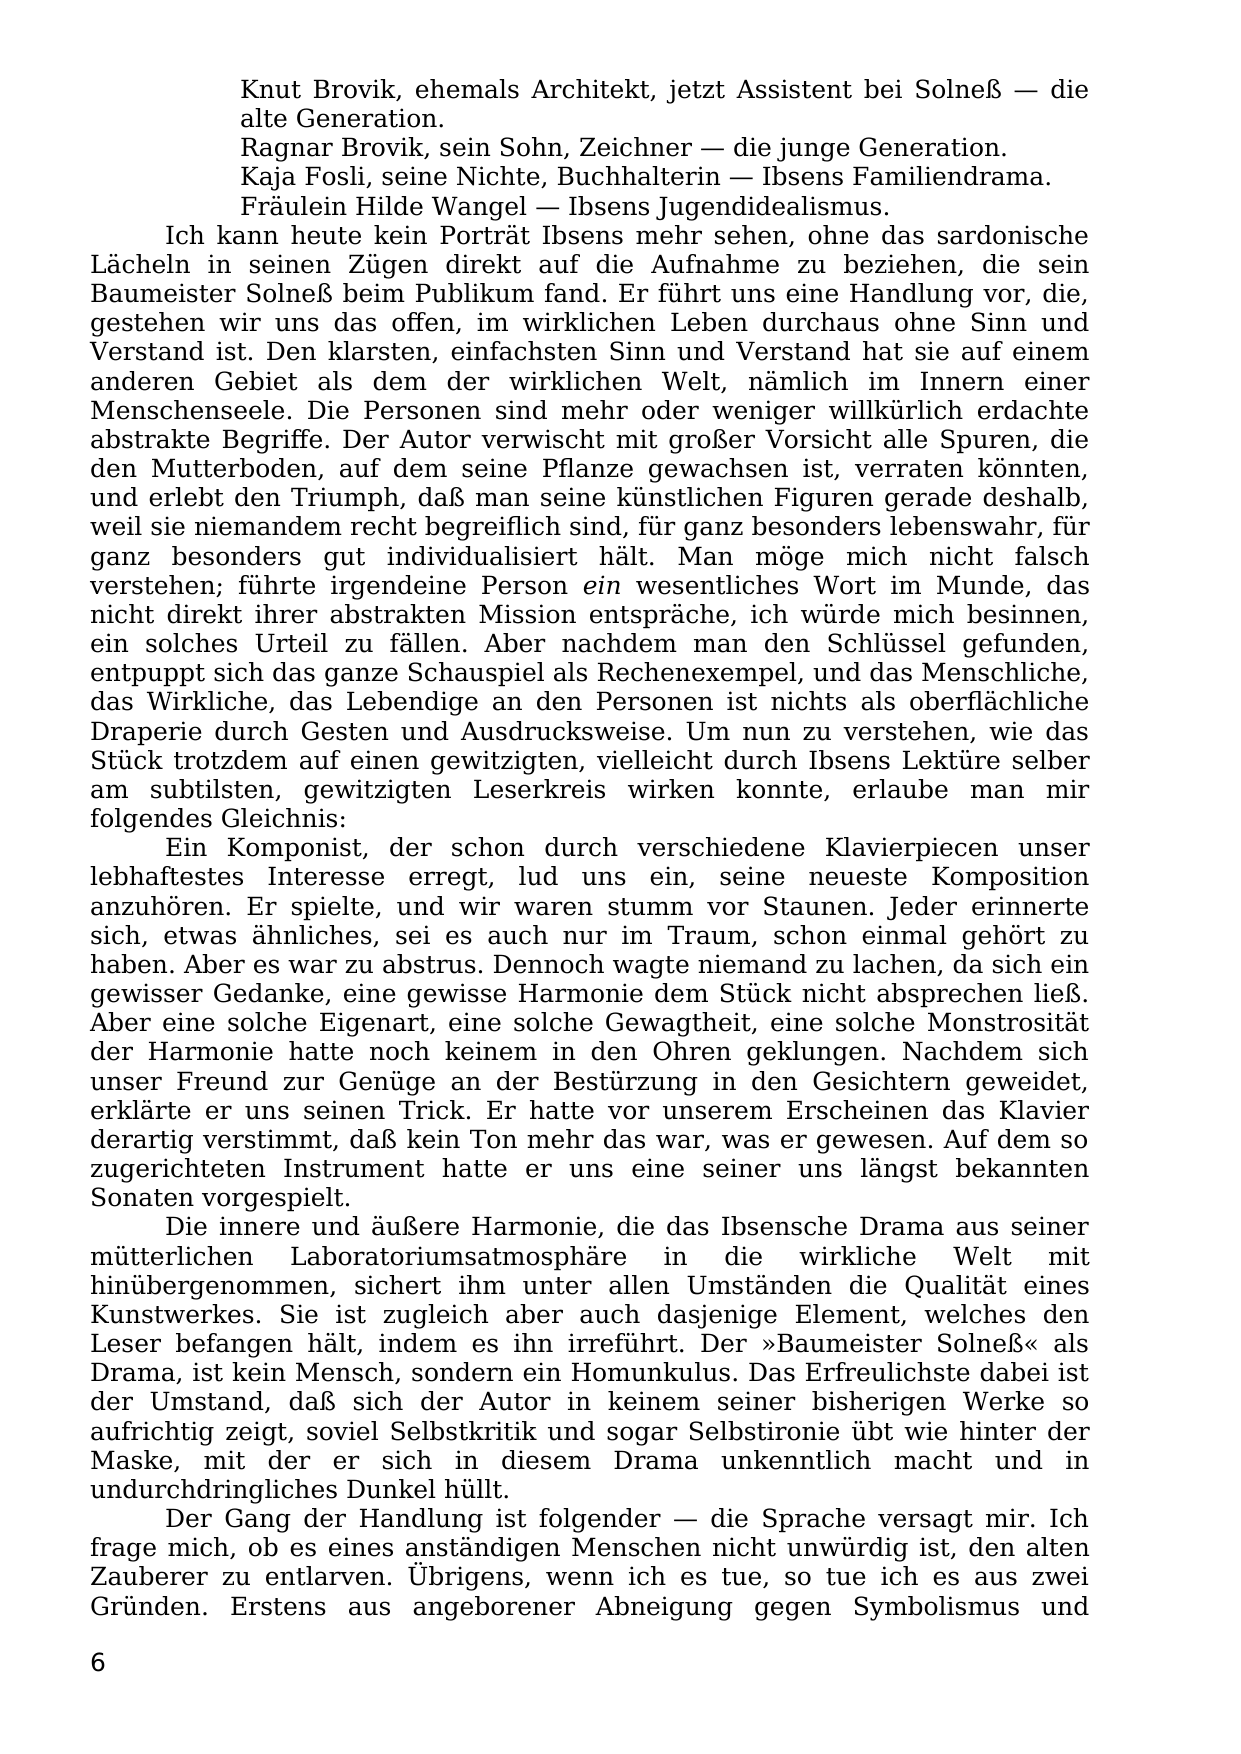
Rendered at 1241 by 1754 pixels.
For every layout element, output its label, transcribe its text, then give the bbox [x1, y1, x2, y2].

text Kaja Fosli, seine Nichte, Buchhalterin — Ibsens Familiendrama. [240, 162, 1091, 192]
text Ein Komponist, der schon durch verschiedene Klavierpiecen unser lebhaftestes Interesse erregt, lud uns ein, seine neueste Komposition anzuhören. Er spielte, und wir waren stumm vor Staunen. Jeder erinnerte sich, etwas ähnliches, sei es auch nur im Traum, schon einmal gehört zu haben. Aber es war zu abstrus. Dennoch wagte niemand zu lachen, da sich ein gewisser Gedanke, eine gewisse Harmonie dem Stück nicht absprechen ließ. Aber eine solche Eigenart, eine solche Gewagtheit, eine solche Monstrosität der Harmonie hatte noch keinem in den Ohren geklungen. Nachdem sich unser Freund zur Genüge an der Bestürzung in den Gesichtern geweidet, erklärte er uns seinen Trick. Er hatte vor unserem Erscheinen das Klavier derartig verstimmt, daß kein Ton mehr das war, was er gewesen. Auf dem so zugerichteten Instrument hatte er uns eine seiner uns längst bekannten Sonaten vorgespielt. [90, 833, 1091, 1212]
text Der Gang der Handlung ist folgender — die Sprache versagt mir. Ich frage mich, ob es eines anständigen Menschen nicht unwürdig ist, den alten Zauberer zu entlarven. Übrigens, wenn ich es tue, so tue ich es aus zwei Gründen. Erstens aus angeborener Abneigung gegen Symbolismus und [90, 1504, 1091, 1621]
text Knut Brovik, ehemals Architekt, jetzt Assistent bei Solneß — die alte Generation. [240, 75, 1091, 133]
text Ragnar Brovik, sein Sohn, Zeichner — die junge Generation. [240, 133, 1091, 162]
text Fräulein Hilde Wangel — Ibsens Jugendidealismus. [240, 192, 1091, 221]
text Ich kann heute kein Porträt Ibsens mehr sehen, ohne das sardonische Lächeln in seinen Zügen direkt auf die Aufnahme zu beziehen, die sein Baumeister Solneß beim Publikum fand. Er führt uns eine Handlung vor, die, gestehen wir uns das offen, im wirklichen Leben durchaus ohne Sinn und Verstand ist. Den klarsten, einfachsten Sinn und Verstand hat sie auf einem anderen Gebiet als dem der wirklichen Welt, nämlich im Innern einer Menschenseele. Die Personen sind mehr oder weniger willkürlich erdachte abstrakte Begriffe. Der Autor verwischt mit großer Vorsicht alle Spuren, die den Mutterboden, auf dem seine Pflanze gewachsen ist, verraten könnten, und erlebt den Triumph, daß man seine künstlichen Figuren gerade deshalb, weil sie niemandem recht begreiflich sind, für ganz besonders lebenswahr, für ganz besonders gut individualisiert hält. Man möge mich nicht falsch verstehen; führte irgendeine Person ein wesentliches Wort im Munde, das nicht direkt ihrer abstrakten Mission entspräche, ich würde mich besinnen, ein solches Urteil zu fällen. Aber nachdem man den Schlüssel gefunden, entpuppt sich das ganze Schauspiel als Rechenexempel, und das Menschliche, das Wirkliche, das Lebendige an den Personen ist nichts als oberflächliche Draperie durch Gesten und Ausdrucksweise. Um nun zu verstehen, wie das Stück trotzdem auf einen gewitzigten, vielleicht durch Ibsens Lektüre selber am subtilsten, gewitzigten Leserkreis wirken konnte, erlaube man mir folgendes Gleichnis: [90, 221, 1091, 833]
text Die innere und äußere Harmonie, die das Ibsensche Drama aus seiner mütterlichen Laboratoriumsatmosphäre in die wirkliche Welt mit hinübergenommen, sichert ihm unter allen Umständen die Qualität eines Kunstwerkes. Sie ist zugleich aber auch dasjenige Element, welches den Leser befangen hält, indem es ihn irreführt. Der »Baumeister Solneß« als Drama, ist kein Mensch, sondern ein Homunkulus. Das Erfreulichste dabei ist der Umstand, daß sich der Autor in keinem seiner bisherigen Werke so aufrichtig zeigt, soviel Selbstkritik und sogar Selbstironie übt wie hinter der Maske, mit der er sich in diesem Drama unkenntlich macht und in undurchdringliches Dunkel hüllt. [90, 1212, 1091, 1504]
